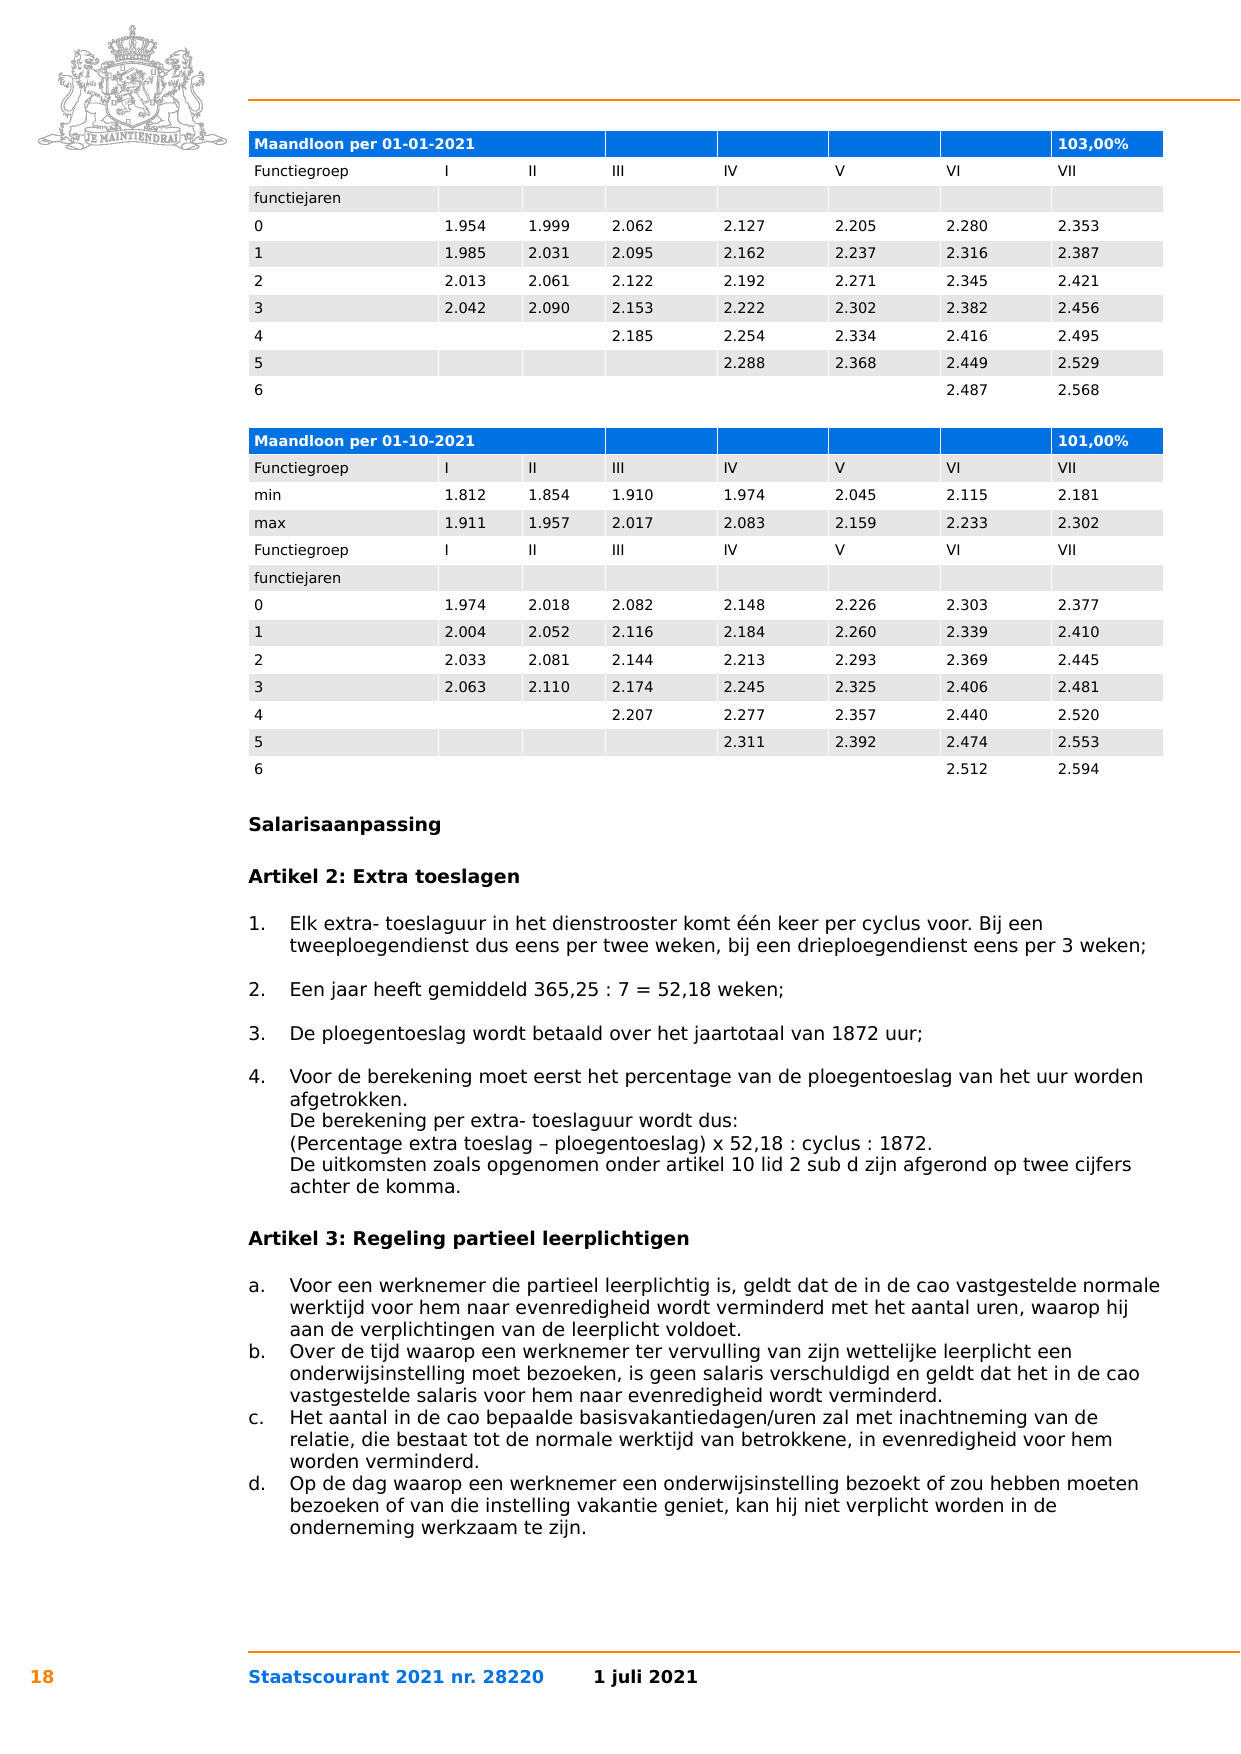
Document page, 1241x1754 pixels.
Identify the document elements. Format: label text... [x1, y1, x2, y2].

table_cell 2.302 [1052, 510, 1163, 536]
table_cell 2.369 [941, 647, 1051, 673]
table_cell III [606, 158, 717, 185]
table_cell [606, 350, 717, 376]
table_cell 2.280 [941, 213, 1051, 239]
table_cell 2.456 [1052, 295, 1163, 322]
table_cell 2.144 [606, 647, 717, 673]
text a. Voor een werknemer die partieel leerplichtig is, geldt dat de in de cao vastgestelde normale werktijd voor hem naar evenredigheid wordt verminderd met het aantal uren, waarop hij aan de verplichtingen van de leerplicht voldoet. [248, 1275, 1163, 1341]
table_cell 2.594 [1052, 757, 1163, 783]
table_cell 2.162 [718, 241, 828, 267]
text (Percentage extra toeslag – ploegentoeslag) x 52,18 : cyclus : 1872. [289, 1132, 1163, 1154]
table_cell 4 [249, 702, 438, 728]
table_header [941, 428, 1051, 454]
table_cell 2.568 [1052, 378, 1163, 404]
table_cell [606, 378, 717, 404]
table_cell I [439, 455, 522, 482]
text 3. De ploegentoeslag wordt betaald over het jaartotaal van 1872 uur; [248, 1023, 1163, 1044]
table_cell 2.205 [829, 213, 940, 239]
table_cell VII [1052, 538, 1163, 564]
table_cell 5 [249, 350, 438, 376]
table_cell [829, 378, 940, 404]
table_header [941, 131, 1051, 157]
text d. Op de dag waarop een werknemer een onderwijsinstelling bezoekt of zou hebben moeten bezoeken of van die instelling vakantie geniet, kan hij niet verplicht worden in de onderneming werkzaam te zijn. [248, 1473, 1163, 1539]
table_cell [439, 565, 522, 591]
table_cell [1052, 565, 1163, 591]
table_cell 2.181 [1052, 483, 1163, 509]
table_cell [829, 186, 940, 212]
table_cell 2.082 [606, 592, 717, 618]
table_cell 5 [249, 729, 438, 756]
table_cell 2.487 [941, 378, 1051, 404]
table_cell [829, 565, 940, 591]
table_cell 2.013 [439, 268, 522, 294]
table_cell [439, 729, 522, 756]
table_cell 2.122 [606, 268, 717, 294]
table_cell 2.334 [829, 323, 940, 349]
text 1. Elk extra- toeslaguur in het dienstrooster komt één keer per cyclus voor. Bij een tweeploegendienst dus eens per twee weken, bij een drieploegendienst eens per 3 weken; [248, 913, 1163, 957]
table_cell 2.406 [941, 674, 1051, 701]
table_cell 2.520 [1052, 702, 1163, 728]
table_cell 4 [249, 323, 438, 349]
table_cell [606, 186, 717, 212]
table_cell 2.090 [523, 295, 605, 322]
table_cell 2.339 [941, 620, 1051, 646]
table_cell 1.854 [523, 483, 605, 509]
table_cell 2.153 [606, 295, 717, 322]
table_cell 2.042 [439, 295, 522, 322]
table_cell 2.115 [941, 483, 1051, 509]
table_cell 2.416 [941, 323, 1051, 349]
table_header [606, 131, 717, 157]
table_cell 2.392 [829, 729, 940, 756]
table_cell 2.127 [718, 213, 828, 239]
table_cell 2.377 [1052, 592, 1163, 618]
table_cell 2.207 [606, 702, 717, 728]
table_cell 2.083 [718, 510, 828, 536]
text De uitkomsten zoals opgenomen onder artikel 10 lid 2 sub d zijn afgerond op twee cijfers achter de komma. [289, 1154, 1163, 1198]
table_cell V [829, 455, 940, 482]
table_cell 2.260 [829, 620, 940, 646]
table_cell VII [1052, 158, 1163, 185]
table_cell 6 [249, 757, 438, 783]
table_cell [523, 565, 605, 591]
table_cell VII [1052, 455, 1163, 482]
table_cell II [523, 455, 605, 482]
table_cell [718, 757, 828, 783]
table_cell max [249, 510, 438, 536]
table_cell 1 [249, 241, 438, 267]
table_cell 2.237 [829, 241, 940, 267]
table_header [718, 428, 828, 454]
table_cell [439, 702, 522, 728]
table_cell [523, 186, 605, 212]
table_cell 2.052 [523, 620, 605, 646]
table_cell 2.174 [606, 674, 717, 701]
table_cell 2.061 [523, 268, 605, 294]
table_cell 1.911 [439, 510, 522, 536]
table_cell 1.954 [439, 213, 522, 239]
table_cell 3 [249, 674, 438, 701]
table_cell 1.812 [439, 483, 522, 509]
table_cell II [523, 538, 605, 564]
table_cell 2.421 [1052, 268, 1163, 294]
table_cell [523, 350, 605, 376]
text 4. Voor de berekening moet eerst het percentage van de ploegentoeslag van het uur worden afgetrokken. [248, 1066, 1163, 1110]
table_cell I [439, 538, 522, 564]
table_cell 2.254 [718, 323, 828, 349]
table_cell IV [718, 538, 828, 564]
table_cell 3 [249, 295, 438, 322]
table_cell 2.495 [1052, 323, 1163, 349]
text b. Over de tijd waarop een werknemer ter vervulling van zijn wettelijke leerplicht een onderwijsinstelling moet bezoeken, is geen salaris verschuldigd en geldt dat het in de cao vastgestelde salaris voor hem naar evenredigheid wordt verminderd. [248, 1341, 1163, 1407]
table_cell 2.316 [941, 241, 1051, 267]
table_cell 2.529 [1052, 350, 1163, 376]
table_cell 2.440 [941, 702, 1051, 728]
table_cell 2.325 [829, 674, 940, 701]
text 2. Een jaar heeft gemiddeld 365,25 : 7 = 52,18 weken; [248, 979, 1163, 1001]
table_cell [718, 565, 828, 591]
table_cell 2.062 [606, 213, 717, 239]
table_cell 2.045 [829, 483, 940, 509]
subtitle Artikel 2: Extra toeslagen [248, 866, 1163, 888]
table_cell 2.017 [606, 510, 717, 536]
text c. Het aantal in de cao bepaalde basisvakantiedagen/uren zal met inachtneming van de relatie, die bestaat tot de normale werktijd van betrokkene, in evenredigheid voor hem worden verminderd. [248, 1407, 1163, 1473]
table_cell 0 [249, 213, 438, 239]
table_cell 6 [249, 378, 438, 404]
table_header [606, 428, 717, 454]
table_cell Functiegroep [249, 158, 438, 185]
table_cell III [606, 538, 717, 564]
subtitle Salarisaanpassing [248, 814, 1163, 836]
table_cell 2.148 [718, 592, 828, 618]
table_cell [523, 702, 605, 728]
table_cell 1.957 [523, 510, 605, 536]
table_cell [439, 350, 522, 376]
subtitle Artikel 3: Regeling partieel leerplichtigen [248, 1228, 1163, 1250]
table_cell 2.222 [718, 295, 828, 322]
table_cell VI [941, 455, 1051, 482]
table_cell 2.159 [829, 510, 940, 536]
table_cell 1.974 [439, 592, 522, 618]
table_cell 2.302 [829, 295, 940, 322]
table_cell 2.382 [941, 295, 1051, 322]
table_cell 2.553 [1052, 729, 1163, 756]
table_cell Functiegroep [249, 455, 438, 482]
table_cell 2.353 [1052, 213, 1163, 239]
table_cell 2.311 [718, 729, 828, 756]
table_cell [523, 757, 605, 783]
table_cell IV [718, 455, 828, 482]
table_cell 2.474 [941, 729, 1051, 756]
table_cell [439, 757, 522, 783]
table_cell 2.031 [523, 241, 605, 267]
table_cell 1.910 [606, 483, 717, 509]
table_header [829, 131, 940, 157]
table_header 101,00% [1052, 428, 1163, 454]
table_header 103,00% [1052, 131, 1163, 157]
table_cell 2.345 [941, 268, 1051, 294]
table_cell 2.357 [829, 702, 940, 728]
table_cell [1052, 186, 1163, 212]
table_cell 2.303 [941, 592, 1051, 618]
table_cell [941, 186, 1051, 212]
table_cell 1.999 [523, 213, 605, 239]
table_cell 2.410 [1052, 620, 1163, 646]
table_cell 0 [249, 592, 438, 618]
table_cell V [829, 538, 940, 564]
table_cell min [249, 483, 438, 509]
table_cell 2.063 [439, 674, 522, 701]
table_cell III [606, 455, 717, 482]
table_header Maandloon per 01-10-2021 [249, 428, 605, 454]
text De berekening per extra- toeslaguur wordt dus: [289, 1110, 1163, 1132]
table_cell 2.081 [523, 647, 605, 673]
table_cell II [523, 158, 605, 185]
table_cell 1.985 [439, 241, 522, 267]
table_cell IV [718, 158, 828, 185]
table_cell 2.512 [941, 757, 1051, 783]
table_cell [606, 565, 717, 591]
table_cell 2.110 [523, 674, 605, 701]
table_cell V [829, 158, 940, 185]
table_cell 2.277 [718, 702, 828, 728]
table_cell 2.018 [523, 592, 605, 618]
table_cell 2.185 [606, 323, 717, 349]
table_cell 2.445 [1052, 647, 1163, 673]
table_header [829, 428, 940, 454]
table_cell [941, 565, 1051, 591]
table_cell 2.226 [829, 592, 940, 618]
table_cell [439, 186, 522, 212]
table_cell 2.449 [941, 350, 1051, 376]
table_cell 2.271 [829, 268, 940, 294]
table_cell 2.233 [941, 510, 1051, 536]
table_cell 2.368 [829, 350, 940, 376]
table_header Maandloon per 01-01-2021 [249, 131, 605, 157]
table_cell [829, 757, 940, 783]
table_cell [523, 378, 605, 404]
table_cell 2.245 [718, 674, 828, 701]
table_cell [606, 729, 717, 756]
table_cell 2 [249, 647, 438, 673]
table_cell functiejaren [249, 565, 438, 591]
picture [38, 25, 227, 150]
table_cell 2.033 [439, 647, 522, 673]
table_cell [606, 757, 717, 783]
table_cell [718, 378, 828, 404]
table_cell 2.192 [718, 268, 828, 294]
table_cell 1 [249, 620, 438, 646]
table_cell 2.481 [1052, 674, 1163, 701]
table_cell VI [941, 158, 1051, 185]
table_cell 2.288 [718, 350, 828, 376]
table_cell [523, 323, 605, 349]
table_cell 2 [249, 268, 438, 294]
table_cell [439, 323, 522, 349]
table_cell I [439, 158, 522, 185]
table_cell 2.095 [606, 241, 717, 267]
table_cell 2.184 [718, 620, 828, 646]
table_cell 2.293 [829, 647, 940, 673]
table_cell 2.004 [439, 620, 522, 646]
table_cell 2.213 [718, 647, 828, 673]
table_cell functiejaren [249, 186, 438, 212]
table_cell 2.387 [1052, 241, 1163, 267]
table_cell [523, 729, 605, 756]
table_cell 1.974 [718, 483, 828, 509]
table_cell Functiegroep [249, 538, 438, 564]
table_cell VI [941, 538, 1051, 564]
table_cell [439, 378, 522, 404]
table_header [718, 131, 828, 157]
table_cell 2.116 [606, 620, 717, 646]
table_cell [718, 186, 828, 212]
